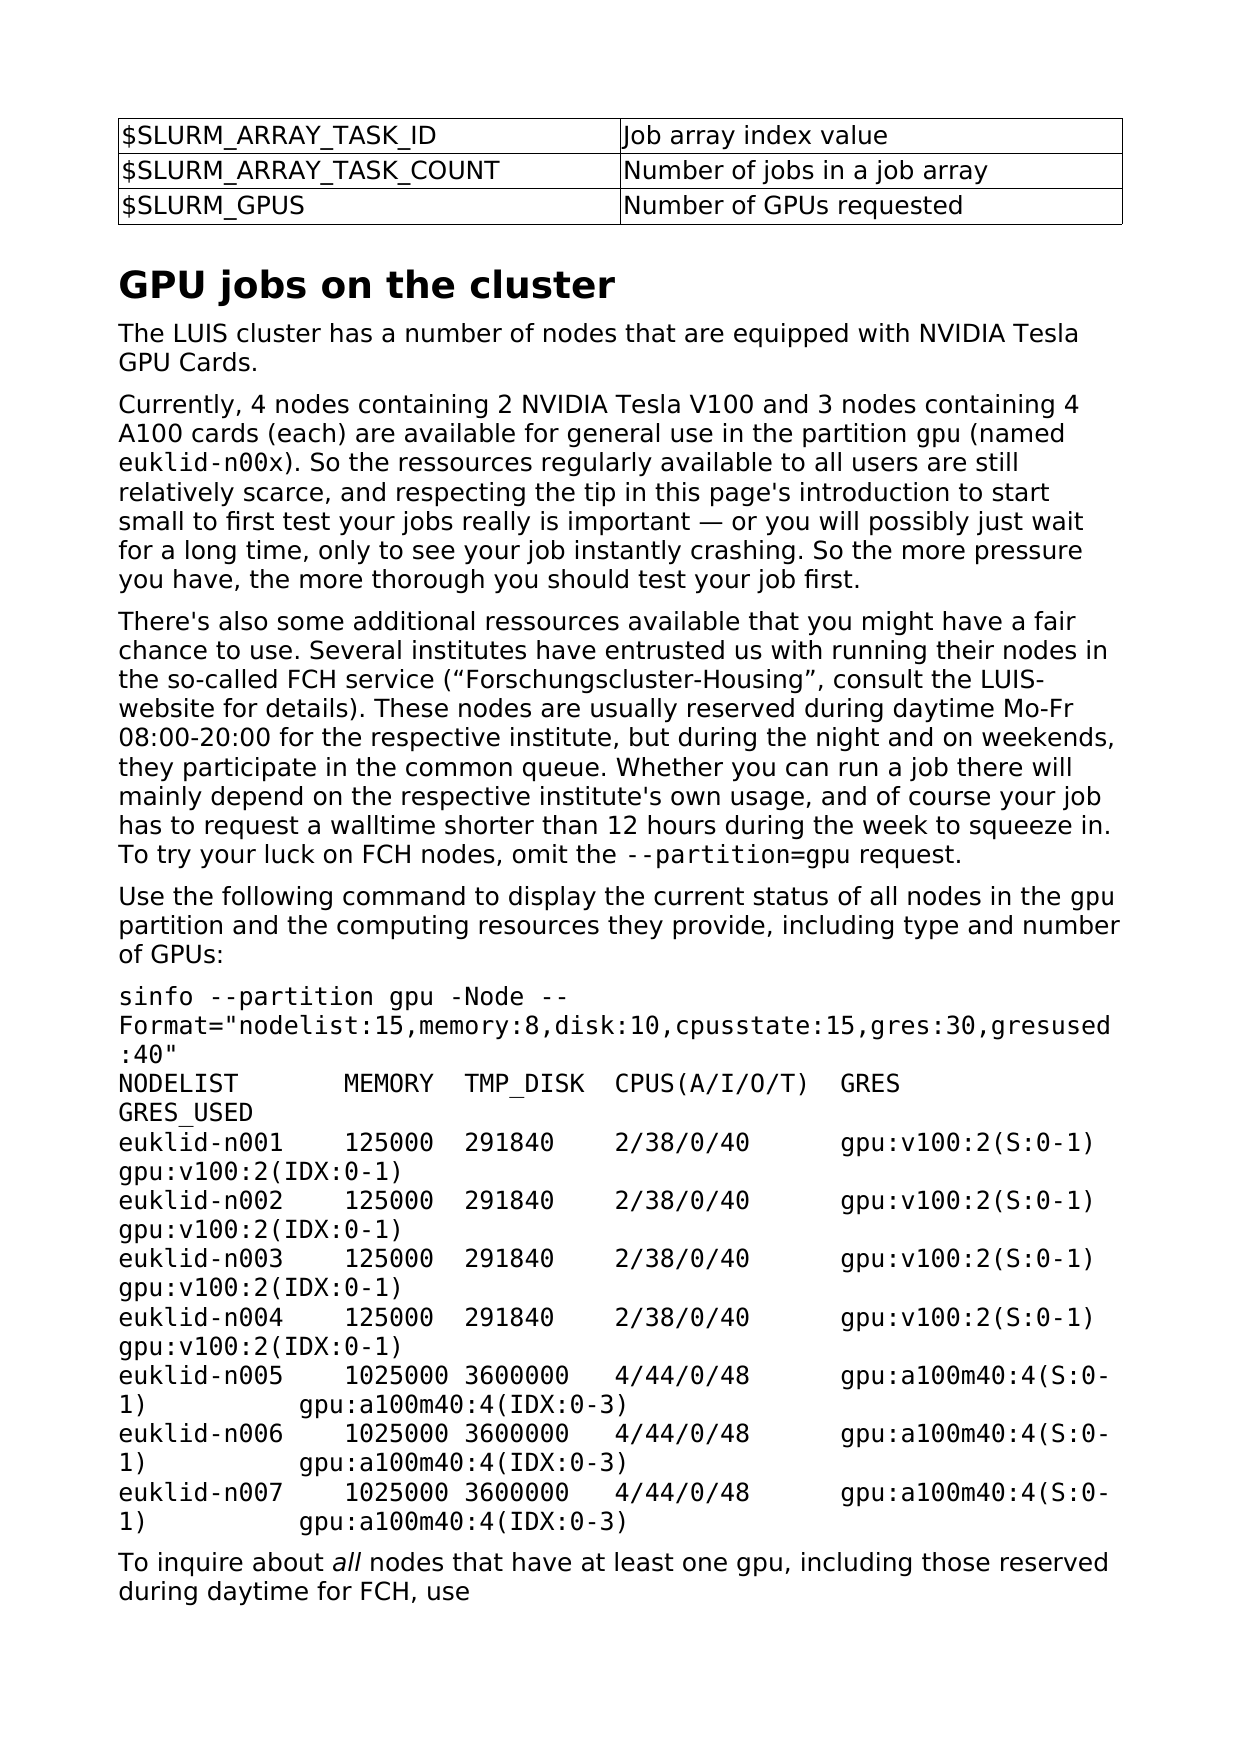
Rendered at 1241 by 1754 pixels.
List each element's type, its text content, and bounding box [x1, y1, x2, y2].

table_cell Number of jobs in a job array [621, 154, 1122, 188]
text The LUIS cluster has a number of nodes that are equipped with NVIDIA Tesla GPU Cards. [118, 319, 1122, 378]
text sinfo --partition gpu -Node --Format="nodelist:15,memory:8,disk:10,cpusstate:15,gres:30,gresused:40" NODELIST MEMORY TMP_DISK CPUS(A/I/O/T) GRES GRES_USED euklid-n001 125000 291840 2/38/0/40 gpu:v100:2(S:0-1) gpu:v100:2(IDX:0-1) euklid-n002 125000 291840 2/38/0/40 gpu:v100:2(S:0-1) gpu:v100:2(IDX:0-1) euklid-n003 125000 291840 2/38/0/40 gpu:v100:2(S:0-1) gpu:v100:2(IDX:0-1) euklid-n004 125000 291840 2/38/0/40 gpu:v100:2(S:0-1) gpu:v100:2(IDX:0-1) euklid-n005 1025000 3600000 4/44/0/48 gpu:a100m40:4(S:0-1) gpu:a100m40:4(IDX:0-3) euklid-n006 1025000 3600000 4/44/0/48 gpu:a100m40:4(S:0-1) gpu:a100m40:4(IDX:0-3) euklid-n007 1025000 3600000 4/44/0/48 gpu:a100m40:4(S:0-1) gpu:a100m40:4(IDX:0-3) [118, 982, 1122, 1536]
text Currently, 4 nodes containing 2 NVIDIA Tesla V100 and 3 nodes containing 4 A100 cards (each) are available for general use in the partition gpu (named euklid-n00x). So the ressources regularly available to all users are still relatively scarce, and respecting the tip in this page's introduction to start small to first test your jobs really is important — or you will possibly just wait for a long time, only to see your job instantly crashing. So the more pressure you have, the more thorough you should test your job first. [118, 390, 1122, 594]
table_cell $SLURM_ARRAY_TASK_COUNT [119, 154, 620, 188]
table_cell Number of GPUs requested [621, 189, 1122, 223]
text To inquire about all nodes that have at least one gpu, including those reserved during daytime for FCH, use [118, 1548, 1122, 1606]
text Use the following command to display the current status of all nodes in the gpu partition and the computing resources they provide, including type and number of GPUs: [118, 882, 1122, 969]
subtitle GPU jobs on the cluster [118, 263, 1122, 307]
text There's also some additional ressources available that you might have a fair chance to use. Several institutes have entrusted us with running their nodes in the so-called FCH service (“Forschungscluster-Housing”, consult the LUIS-website for details). These nodes are usually reserved during daytime Mo-Fr 08:00-20:00 for the respective institute, but during the night and on weekends, they participate in the common queue. Whether you can run a job there will mainly depend on the respective institute's own usage, and of course your job has to request a walltime shorter than 12 hours during the week to squeeze in. To try your luck on FCH nodes, omit the --partition=gpu request. [118, 607, 1122, 869]
table_cell $SLURM_ARRAY_TASK_ID [119, 119, 620, 153]
table_cell Job array index value [621, 119, 1122, 153]
table_cell $SLURM_GPUS [119, 189, 620, 223]
